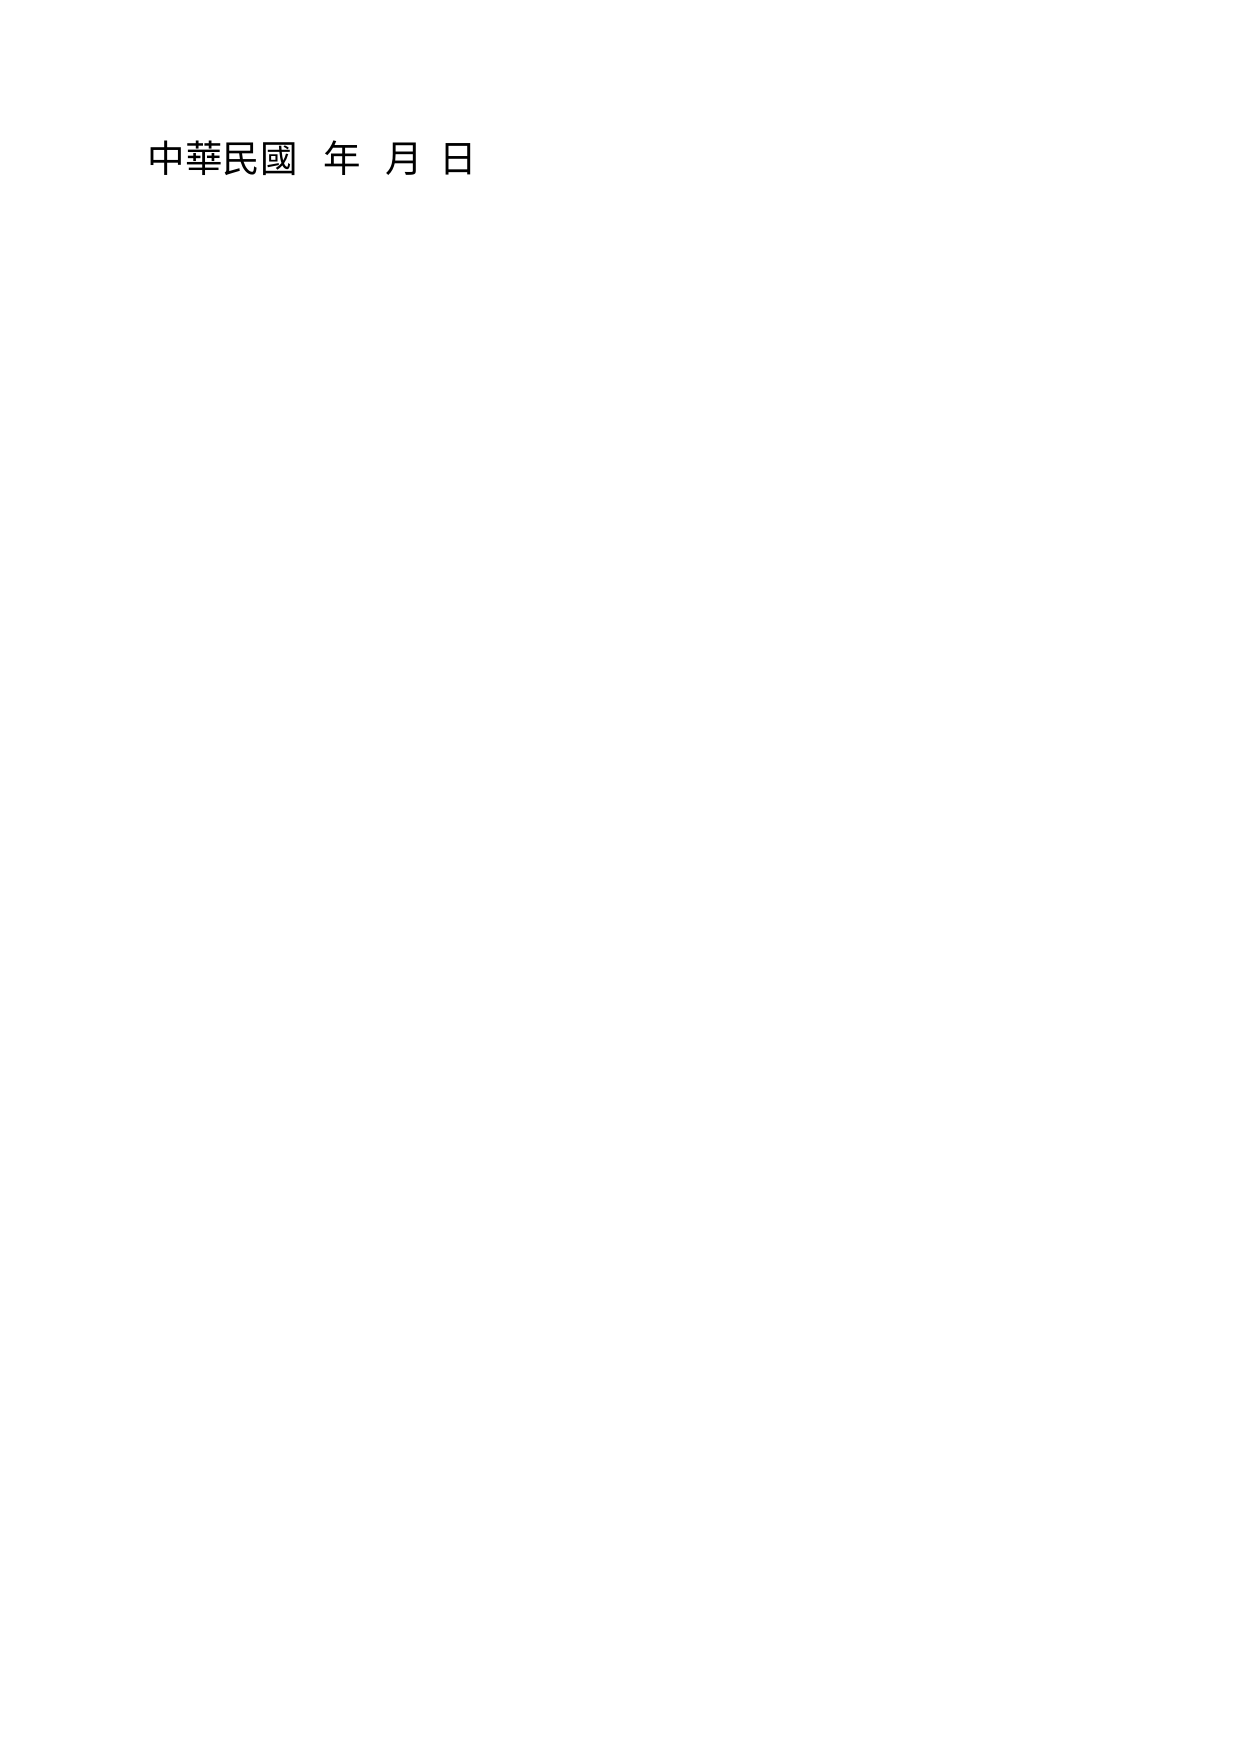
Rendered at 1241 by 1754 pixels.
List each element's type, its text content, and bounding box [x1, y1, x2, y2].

text 中華民國 年 月 日 [148, 119, 1092, 194]
